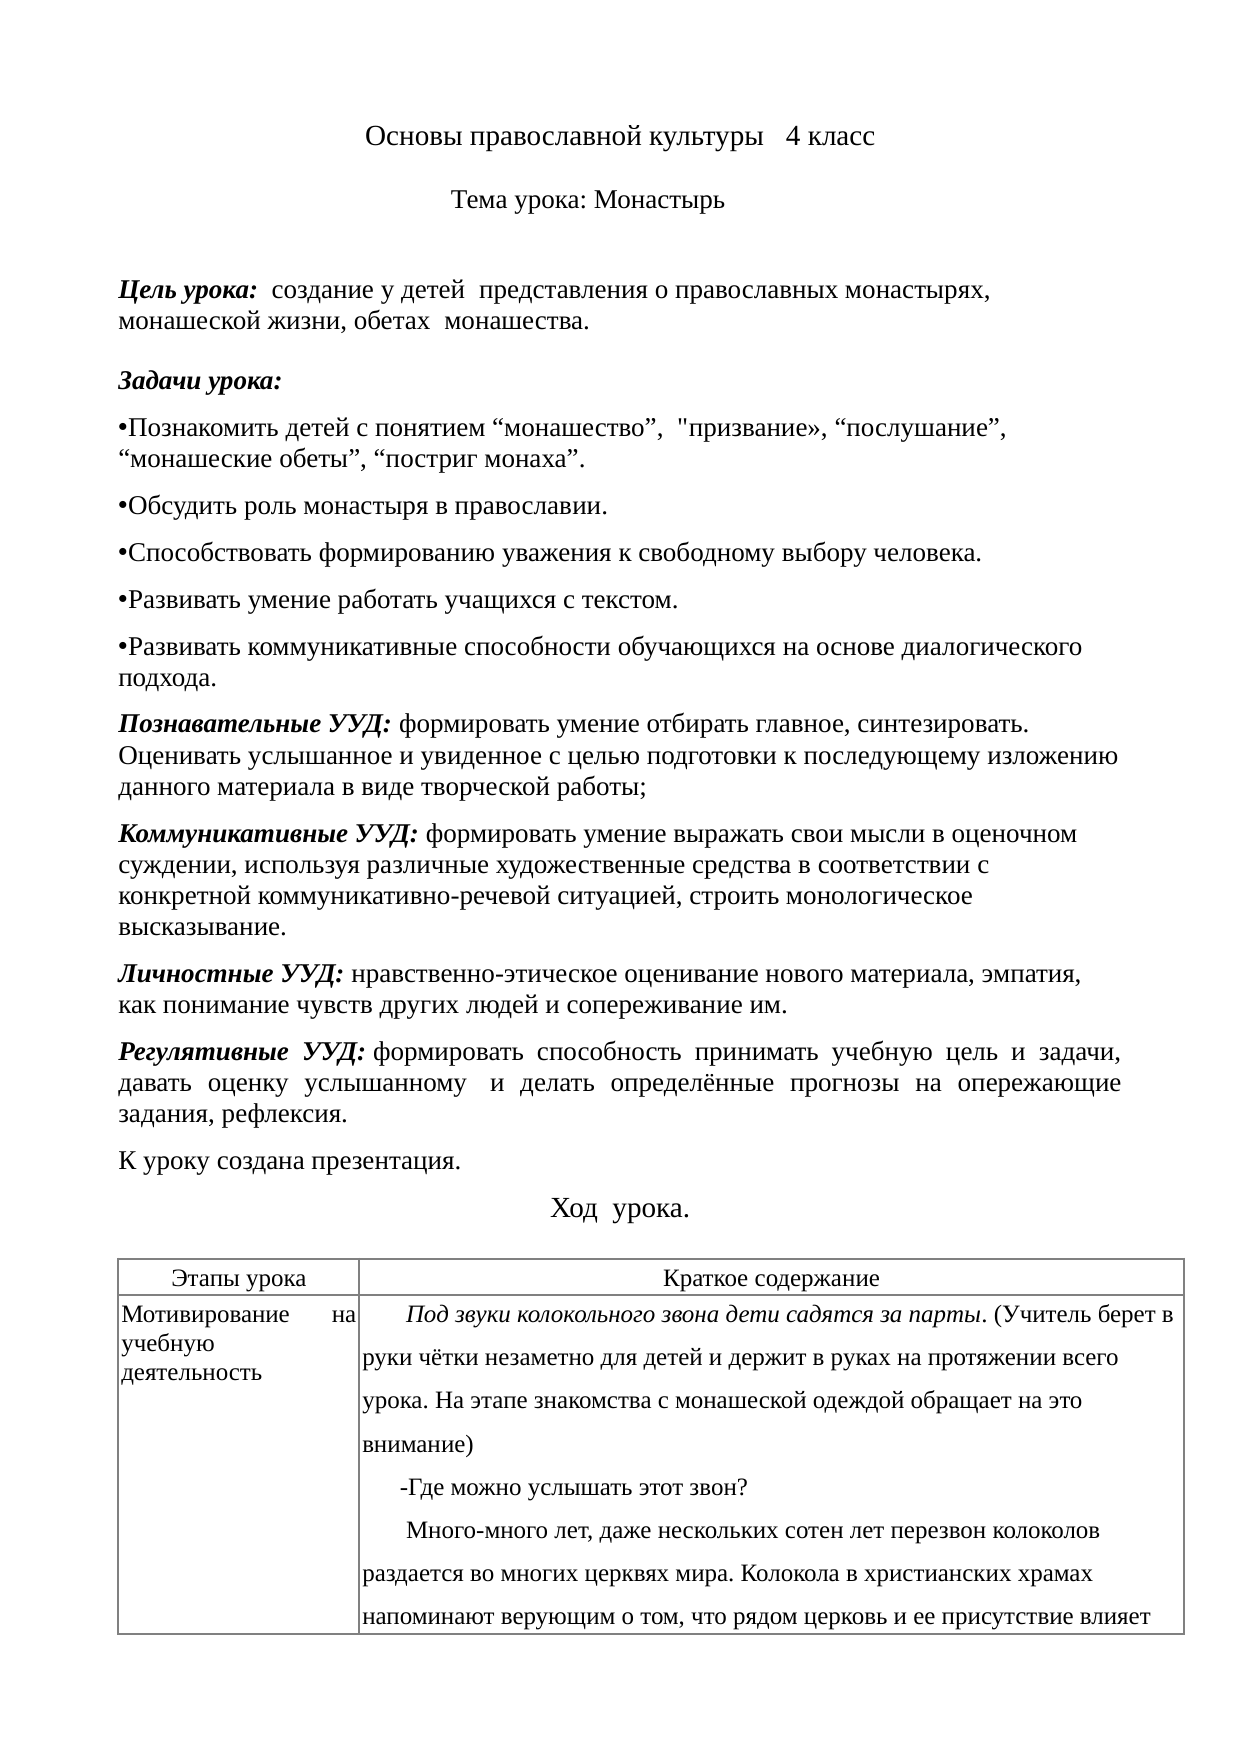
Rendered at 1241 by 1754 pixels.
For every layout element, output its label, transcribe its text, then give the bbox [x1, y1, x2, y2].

list Способствовать формированию уважения к свободному выбору человека. [118, 536, 1122, 567]
text Задачи урока: [118, 364, 1122, 395]
list Обсудить роль монастыря в православии. [118, 489, 1122, 520]
table_cell Мотивирование на учебную деятельность [119, 1296, 358, 1633]
text Тема урока: Монастырь [118, 181, 1122, 214]
text Познавательные УУД: формировать умение отбирать главное, синтезировать. Оценивать услышанное и увиденное с целью подготовки к последующему изложению данного материала в виде творческой работы; [118, 708, 1122, 801]
text К уроку создана презентация. [118, 1144, 1122, 1175]
text Основы православной культуры 4 класс [118, 118, 1122, 152]
text Коммуникативные УУД: формировать умение выражать свои мысли в оценочном суждении, используя различные художественные средства в соответствии с конкретной коммуникативно-речевой ситуацией, строить монологическое высказывание. [118, 817, 1122, 941]
table_cell Под звуки колокольного звона дети садятся за парты. (Учитель берет в руки чётки незаметно для детей и держит в руках на протяжении всего урока. На этапе знакомства с монашеской одеждой обращает на это внимание) -Где можно услышать этот звон? Много-много лет, даже нескольких сотен лет перезвон колоколов раздается во многих церквях мира. Колокола в христианских храмах напоминают верующим о том, что рядом церковь и ее присутствие влияет [360, 1296, 1183, 1633]
list Развивать коммуникативные способности обучающихся на основе диалогического подхода. [118, 629, 1122, 692]
text Цель урока: создание у детей представления о православных монастырях, монашеской жизни, обетах монашества. [118, 273, 1122, 335]
text Регулятивные УУД: формировать способность принимать учебную цель и задачи, давать оценку услышанному и делать определённые прогнозы на опережающие задания, рефлексия. [118, 1035, 1122, 1128]
text Ход урока. [118, 1191, 1122, 1224]
list Познакомить детей с понятием “монашество”, "призвание», “послушание”, “монашеские обеты”, “постриг монаха”. [118, 411, 1122, 473]
table_header Краткое содержание [360, 1260, 1183, 1294]
list Развивать умение работать учащихся с текстом. [118, 583, 1122, 614]
table_header Этапы урока [119, 1260, 358, 1294]
text Личностные УУД: нравственно-этическое оценивание нового материала, эмпатия, как понимание чувств других людей и сопереживание им. [118, 957, 1122, 1019]
